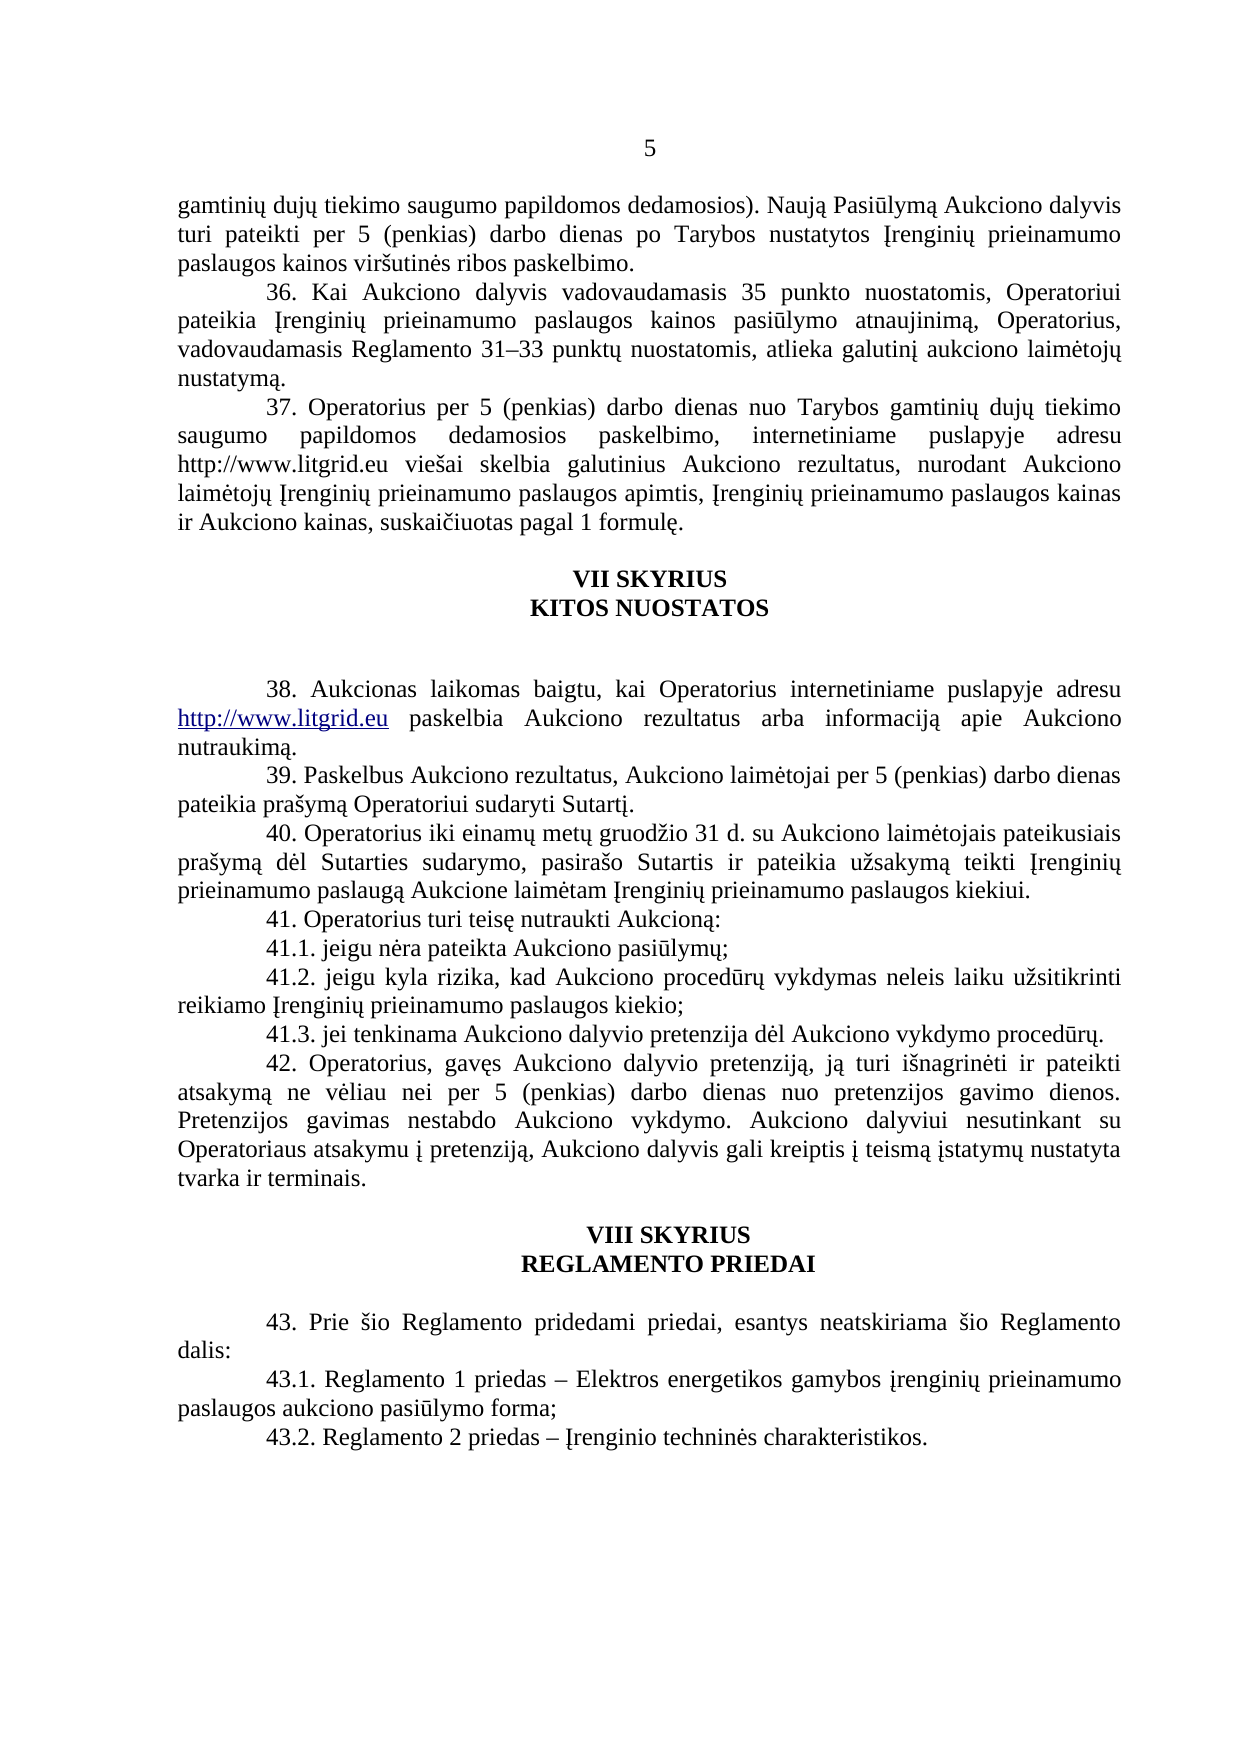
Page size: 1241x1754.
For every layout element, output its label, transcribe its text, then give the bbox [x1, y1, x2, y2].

text 41.2. jeigu kyla rizika, kad Aukciono procedūrų vykdymas neleis laiku užsitikrinti reikiamo Įrenginių prieinamumo paslaugos kiekio; [177, 962, 1122, 1019]
text 38. Aukcionas laikomas baigtu, kai Operatorius internetiniame puslapyje adresu http://www.litgrid.eu paskelbia Aukciono rezultatus arba informaciją apie Aukciono nutraukimą. [177, 674, 1122, 761]
text gamtinių dujų tiekimo saugumo papildomos dedamosios). Naują Pasiūlymą Aukciono dalyvis turi pateikti per 5 (penkias) darbo dienas po Tarybos nustatytos Įrenginių prieinamumo paslaugos kainos viršutinės ribos paskelbimo. [177, 190, 1122, 277]
text VIII SKYRIUS [215, 1221, 1122, 1249]
text 41.3. jei tenkinama Aukciono dalyvio pretenzija dėl Aukciono vykdymo procedūrų. [177, 1019, 1122, 1048]
text 43. Prie šio Reglamento pridedami priedai, esantys neatskiriama šio Reglamento dalis: [177, 1307, 1122, 1364]
text 37. Operatorius per 5 (penkias) darbo dienas nuo Tarybos gamtinių dujų tiekimo saugumo papildomos dedamosios paskelbimo, internetiniame puslapyje adresu http://www.litgrid.eu viešai skelbia galutinius Aukciono rezultatus, nurodant Aukciono laimėtojų Įrenginių prieinamumo paslaugos apimtis, Įrenginių prieinamumo paslaugos kainas ir Aukciono kainas, suskaičiuotas pagal 1 formulę. [177, 392, 1122, 535]
text 39. Paskelbus Aukciono rezultatus, Aukciono laimėtojai per 5 (penkias) darbo dienas pateikia prašymą Operatoriui sudaryti Sutartį. [177, 761, 1122, 818]
text VII SKYRIUS [177, 564, 1122, 593]
text 43.1. Reglamento 1 priedas – Elektros energetikos gamybos įrenginių prieinamumo paslaugos aukciono pasiūlymo forma; [177, 1364, 1122, 1422]
text KITOS NUOSTATOS [177, 593, 1122, 622]
text 43.2. Reglamento 2 priedas – Įrenginio techninės charakteristikos. [177, 1422, 1122, 1451]
text 41.1. jeigu nėra pateikta Aukciono pasiūlymų; [177, 933, 1122, 962]
text 36. Kai Aukciono dalyvis vadovaudamasis 35 punkto nuostatomis, Operatoriui pateikia Įrenginių prieinamumo paslaugos kainos pasiūlymo atnaujinimą, Operatorius, vadovaudamasis Reglamento 31–33 punktų nuostatomis, atlieka galutinį aukciono laimėtojų nustatymą. [177, 277, 1122, 392]
text 41. Operatorius turi teisę nutraukti Aukcioną: [177, 904, 1122, 933]
text 40. Operatorius iki einamų metų gruodžio 31 d. su Aukciono laimėtojais pateikusiais prašymą dėl Sutarties sudarymo, pasirašo Sutartis ir pateikia užsakymą teikti Įrenginių prieinamumo paslaugą Aukcione laimėtam Įrenginių prieinamumo paslaugos kiekiui. [177, 818, 1122, 904]
text 42. Operatorius, gavęs Aukciono dalyvio pretenziją, ją turi išnagrinėti ir pateikti atsakymą ne vėliau nei per 5 (penkias) darbo dienas nuo pretenzijos gavimo dienos. Pretenzijos gavimas nestabdo Aukciono vykdymo. Aukciono dalyviui nesutinkant su Operatoriaus atsakymu į pretenziją, Aukciono dalyvis gali kreiptis į teismą įstatymų nustatyta tvarka ir terminais. [177, 1048, 1122, 1192]
text REGLAMENTO PRIEDAI [215, 1249, 1122, 1278]
